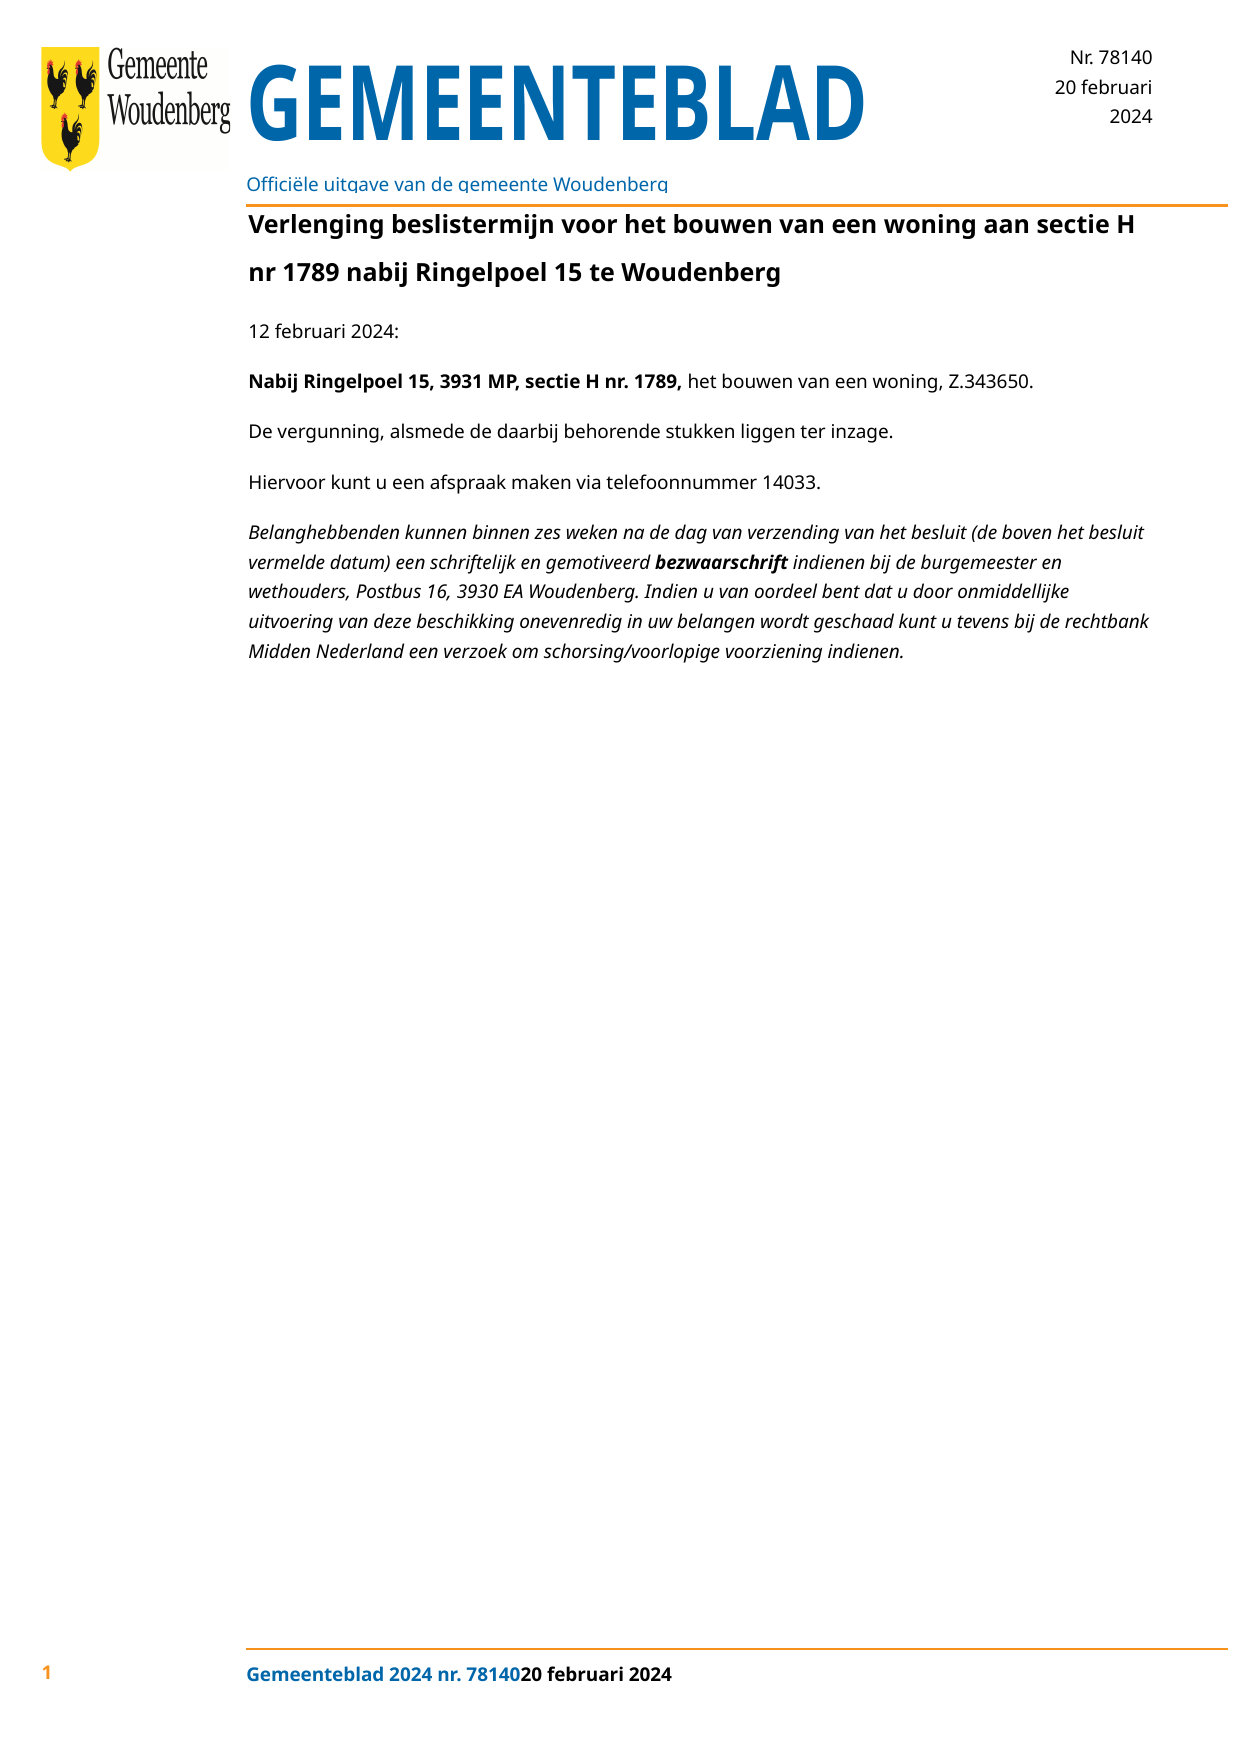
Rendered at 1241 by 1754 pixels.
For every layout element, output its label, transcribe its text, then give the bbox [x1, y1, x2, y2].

text 12 februari 2024: [248, 318, 1152, 344]
text Nabij Ringelpoel 15, 3931 MP, sectie H nr. 1789, het bouwen van een woning, Z.343650. [248, 368, 1152, 394]
text Hiervoor kunt u een afspraak maken via telefoonnummer 14033. [248, 469, 1152, 495]
picture [41, 47, 231, 172]
text Belanghebbenden kunnen binnen zes weken na de dag van verzending van het besluit (de boven het besluit vermelde datum) een schriftelijk en gemotiveerd bezwaarschrift indienen bij de burgemeester en wethouders, Postbus 16, 3930 EA Woudenberg. Indien u van oordeel bent dat u door onmiddellijke uitvoering van deze beschikking onevenredig in uw belangen wordt geschaad kunt u tevens bij de rechtbank Midden Nederland een verzoek om schorsing/voorlopige voorziening indienen. [248, 519, 1152, 664]
text Verlenging beslistermijn voor het bouwen van een woning aan sectie H nr 1789 nabij Ringelpoel 15 te Woudenberg [248, 207, 1152, 288]
text De vergunning, alsmede de daarbij behorende stukken liggen ter inzage. [248, 419, 1152, 444]
